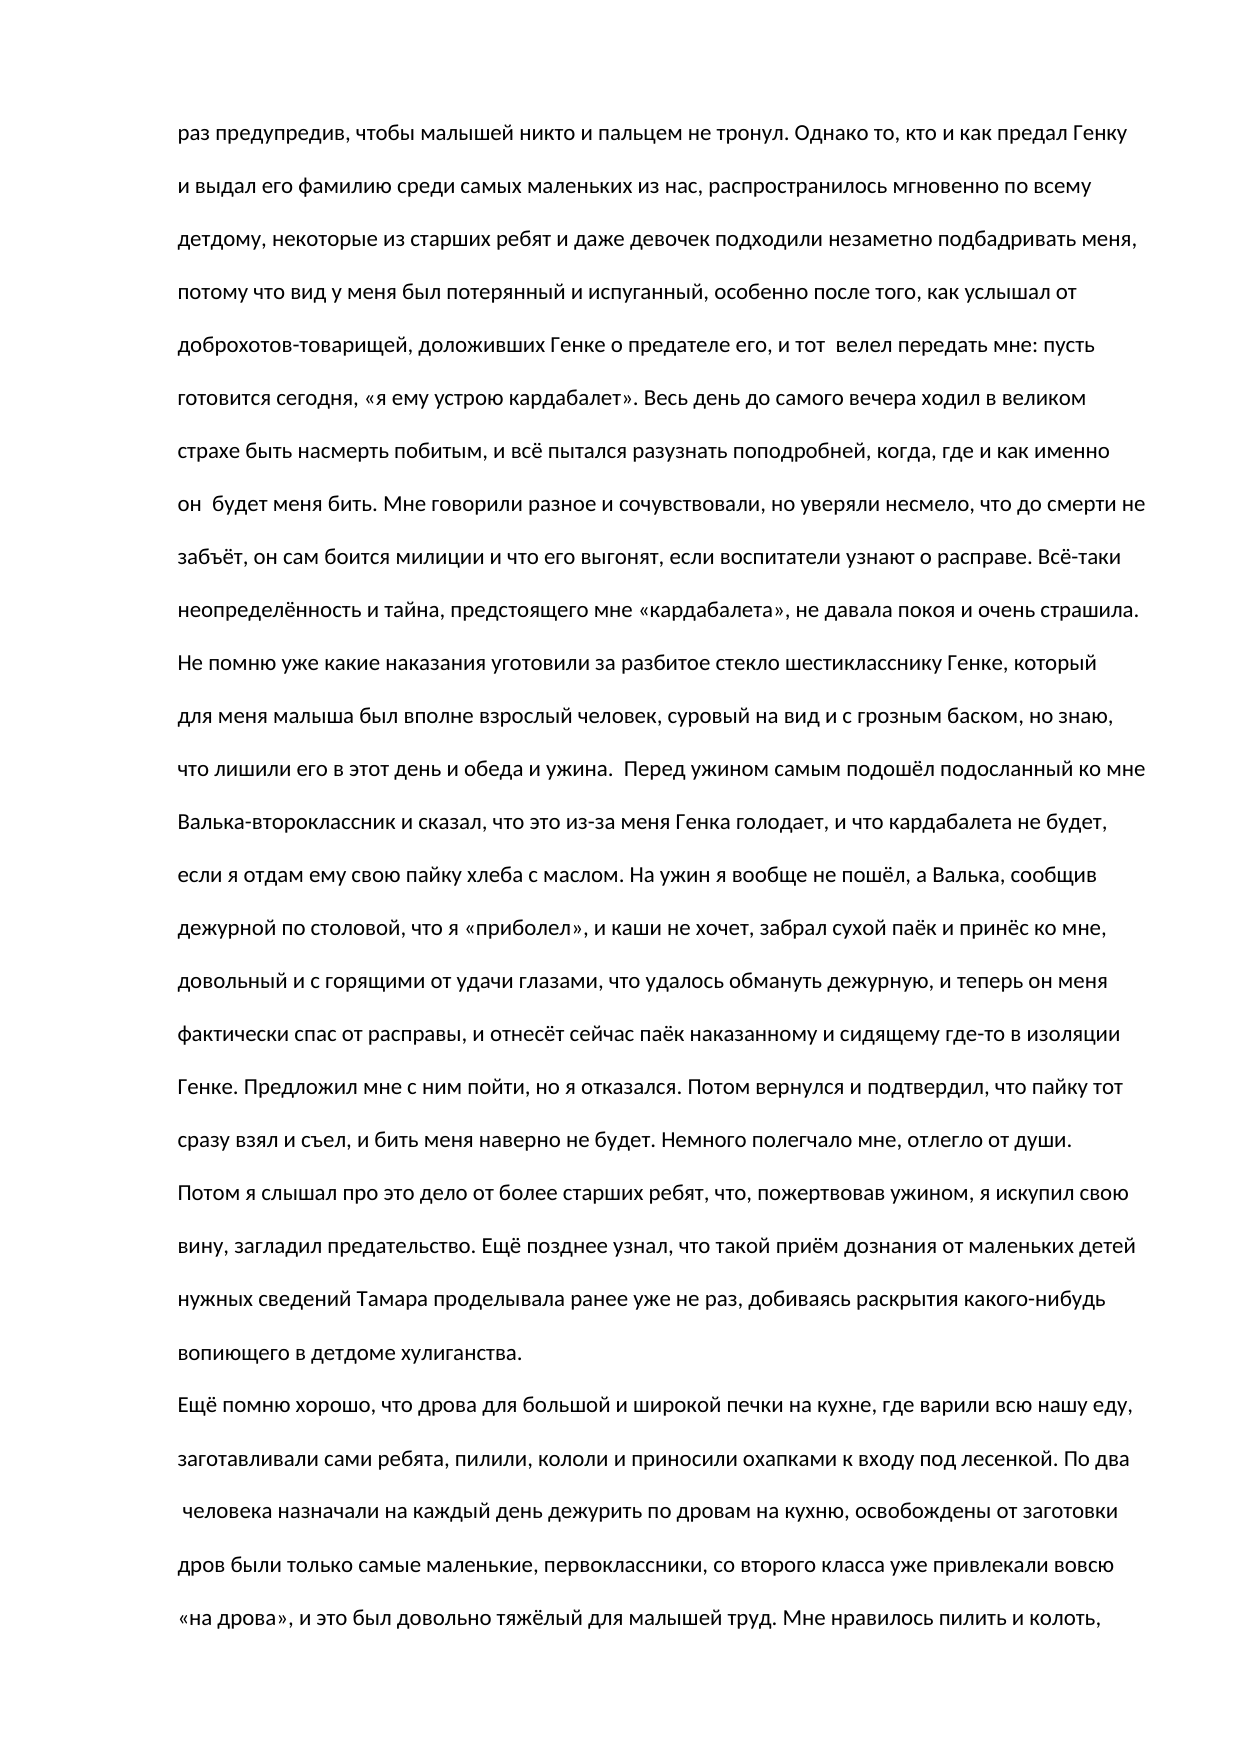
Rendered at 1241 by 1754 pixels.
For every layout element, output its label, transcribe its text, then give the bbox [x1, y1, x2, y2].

text дежурной по столовой, что я «приболел», и каши не хочет, забрал сухой паёк и принёс ко мне, [177, 913, 1152, 941]
text готовится сегодня, «я ему устрою кардабалет». Весь день до самого вечера ходил в великом [177, 383, 1152, 411]
text неопределённость и тайна, предстоящего мне «кардабалета», не давала покоя и очень страшила. [177, 595, 1152, 623]
text нужных сведений Тамара проделывала ранее уже не раз, добиваясь раскрытия какого-нибудь [177, 1284, 1152, 1313]
text «на дрова», и это был довольно тяжёлый для малышей труд. Мне нравилось пилить и колоть, [177, 1603, 1152, 1631]
text дров были только самые маленькие, первоклассники, со второго класса уже привлекали вовсю [177, 1550, 1152, 1578]
text Генке. Предложил мне с ним пойти, но я отказался. Потом вернулся и подтвердил, что пайку тот [177, 1072, 1152, 1101]
text Валька-второклассник и сказал, что это из-за меня Генка голодает, и что кардабалета не будет, [177, 807, 1152, 835]
text потому что вид у меня был потерянный и испуганный, особенно после того, как услышал от [177, 277, 1152, 305]
text и выдал его фамилию среди самых маленьких из нас, распространилось мгновенно по всему [177, 171, 1152, 199]
text Ещё помню хорошо, что дрова для большой и широкой печки на кухне, где варили всю нашу еду, [177, 1391, 1152, 1419]
text забъёт, он сам боится милиции и что его выгонят, если воспитатели узнают о расправе. Всё-таки [177, 542, 1152, 570]
text детдому, некоторые из старших ребят и даже девочек подходили незаметно подбадривать меня, [177, 224, 1152, 252]
text Не помню уже какие наказания уготовили за разбитое стекло шестикласснику Генке, который [177, 648, 1152, 676]
text сразу взял и съел, и бить меня наверно не будет. Немного полегчало мне, отлегло от души. [177, 1126, 1152, 1153]
text фактически спас от расправы, и отнесёт сейчас паёк наказанному и сидящему где-то в изоляции [177, 1019, 1152, 1047]
text он будет меня бить. Мне говорили разное и сочувствовали, но уверяли несмело, что до смерти не [177, 489, 1152, 517]
text для меня малыша был вполне взрослый человек, суровый на вид и с грозным баском, но знаю, [177, 701, 1152, 729]
text что лишили его в этот день и обеда и ужина. Перед ужином самым подошёл подосланный ко мне [177, 754, 1152, 782]
text заготавливали сами ребята, пилили, кололи и приносили охапками к входу под лесенкой. По два [177, 1444, 1152, 1472]
text Потом я слышал про это дело от более старших ребят, что, пожертвовав ужином, я искупил свою [177, 1178, 1152, 1207]
text вопиющего в детдоме хулиганства. [177, 1338, 1152, 1366]
text страхе быть насмерть побитым, и всё пытался разузнать поподробней, когда, где и как именно [177, 436, 1152, 464]
text доброхотов-товарищей, доложивших Генке о предателе его, и тот велел передать мне: пусть [177, 330, 1152, 358]
text довольный и с горящими от удачи глазами, что удалось обмануть дежурную, и теперь он меня [177, 966, 1152, 994]
text человека назначали на каждый день дежурить по дровам на кухню, освобождены от заготовки [177, 1497, 1152, 1525]
text если я отдам ему свою пайку хлеба с маслом. На ужин я вообще не пошёл, а Валька, сообщив [177, 860, 1152, 888]
text вину, загладил предательство. Ещё позднее узнал, что такой приём дознания от маленьких детей [177, 1232, 1152, 1259]
text раз предупредив, чтобы малышей никто и пальцем не тронул. Однако то, кто и как предал Генку [177, 118, 1152, 146]
